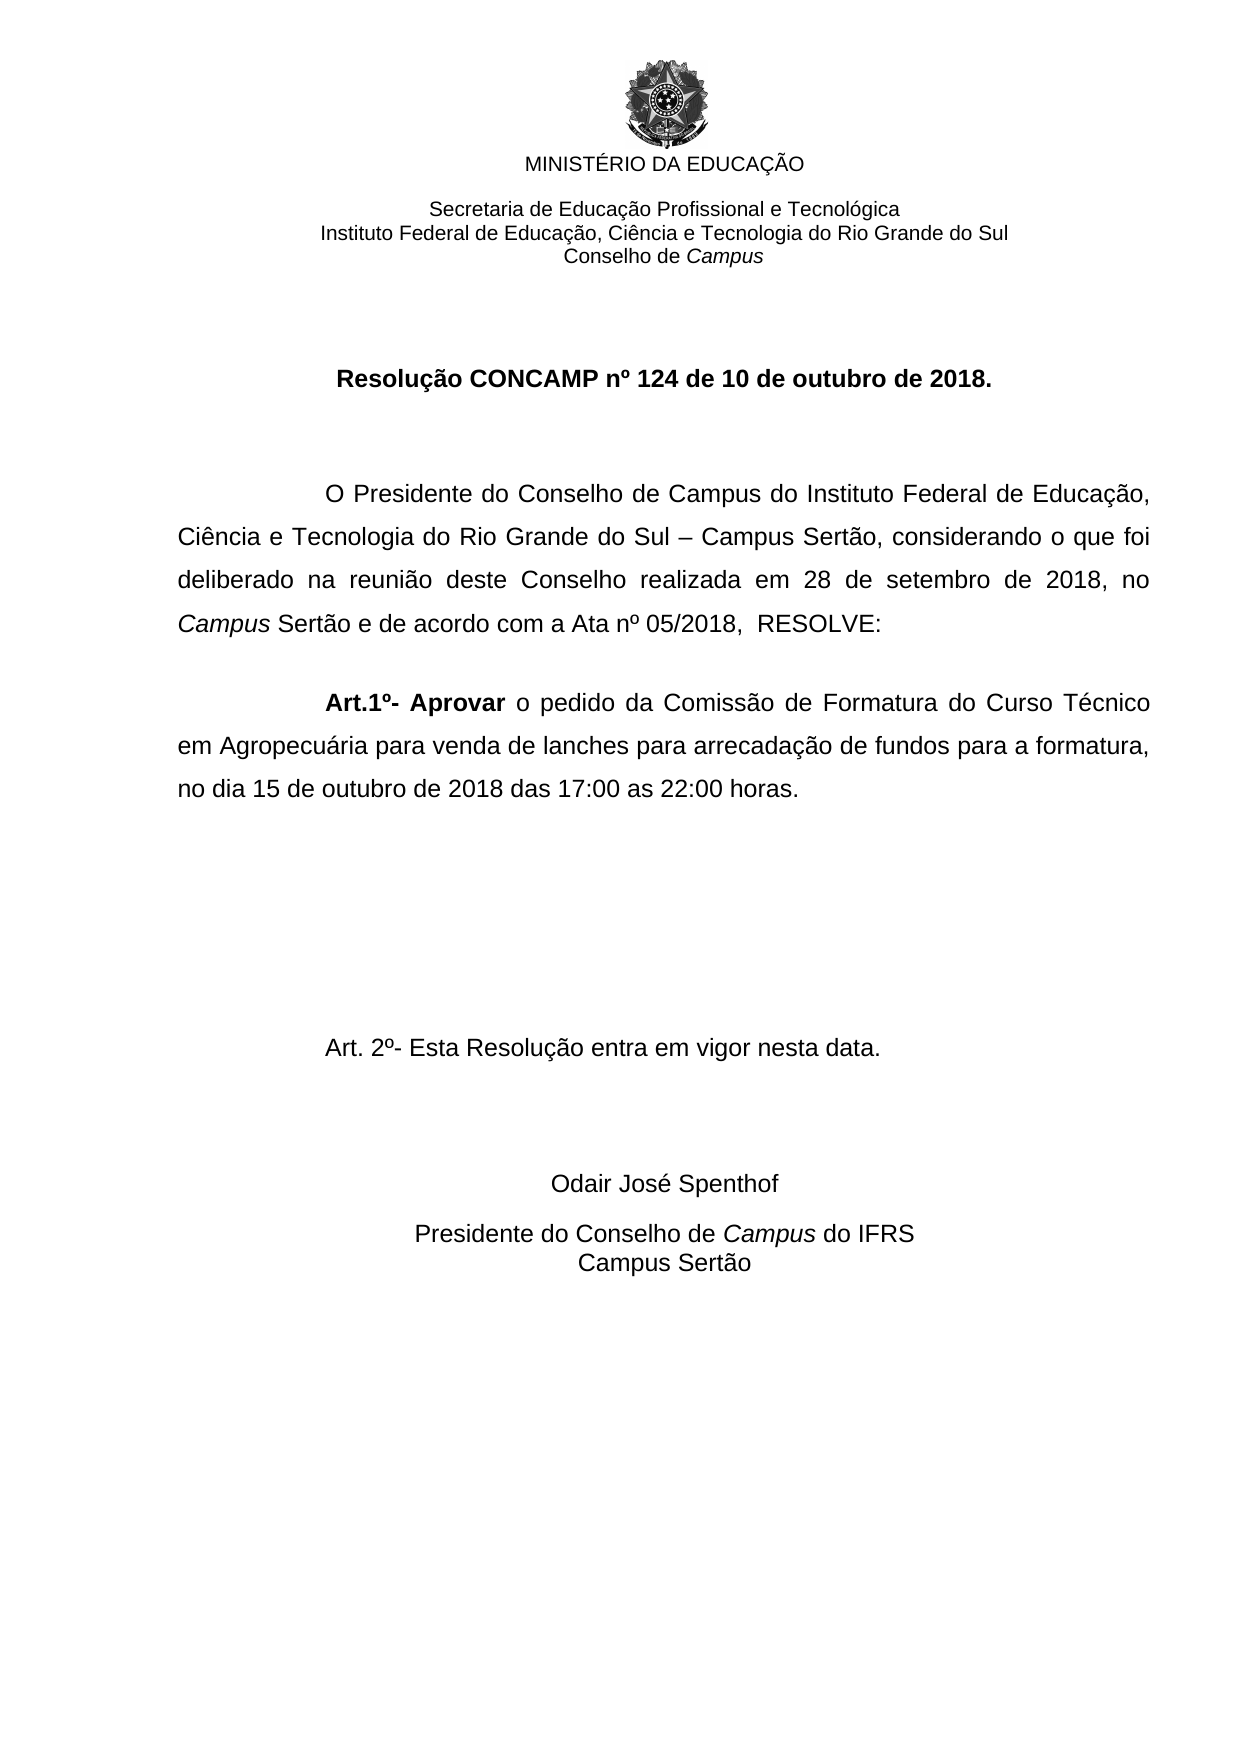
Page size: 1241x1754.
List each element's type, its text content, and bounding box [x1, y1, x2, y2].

text Art. 2º- Esta Resolução entra em vigor nesta data. [177, 1033, 1152, 1062]
text Art.1º- Aprovar o pedido da Comissão de Formatura do Curso Técnico em Agropecuária para venda de lanches para arrecadação de fundos para a formatura, no dia 15 de outubro de 2018 das 17:00 as 22:00 horas. [177, 688, 1152, 803]
picture [625, 60, 709, 149]
text Resolução CONCAMP nº 124 de 10 de outubro de 2018. [177, 364, 1152, 393]
text Presidente do Conselho de Campus do IFRS [177, 1219, 1152, 1247]
text Campus Sertão [177, 1247, 1152, 1276]
text Odair José Spenthof [177, 1169, 1152, 1198]
text O Presidente do Conselho de Campus do Instituto Federal de Educação, Ciência e Tecnologia do Rio Grande do Sul – Campus Sertão, considerando o que foi deliberado na reunião deste Conselho realizada em 28 de setembro de 2018, no Campus Sertão e de acordo com a Ata nº 05/2018, RESOLVE: [177, 479, 1152, 637]
